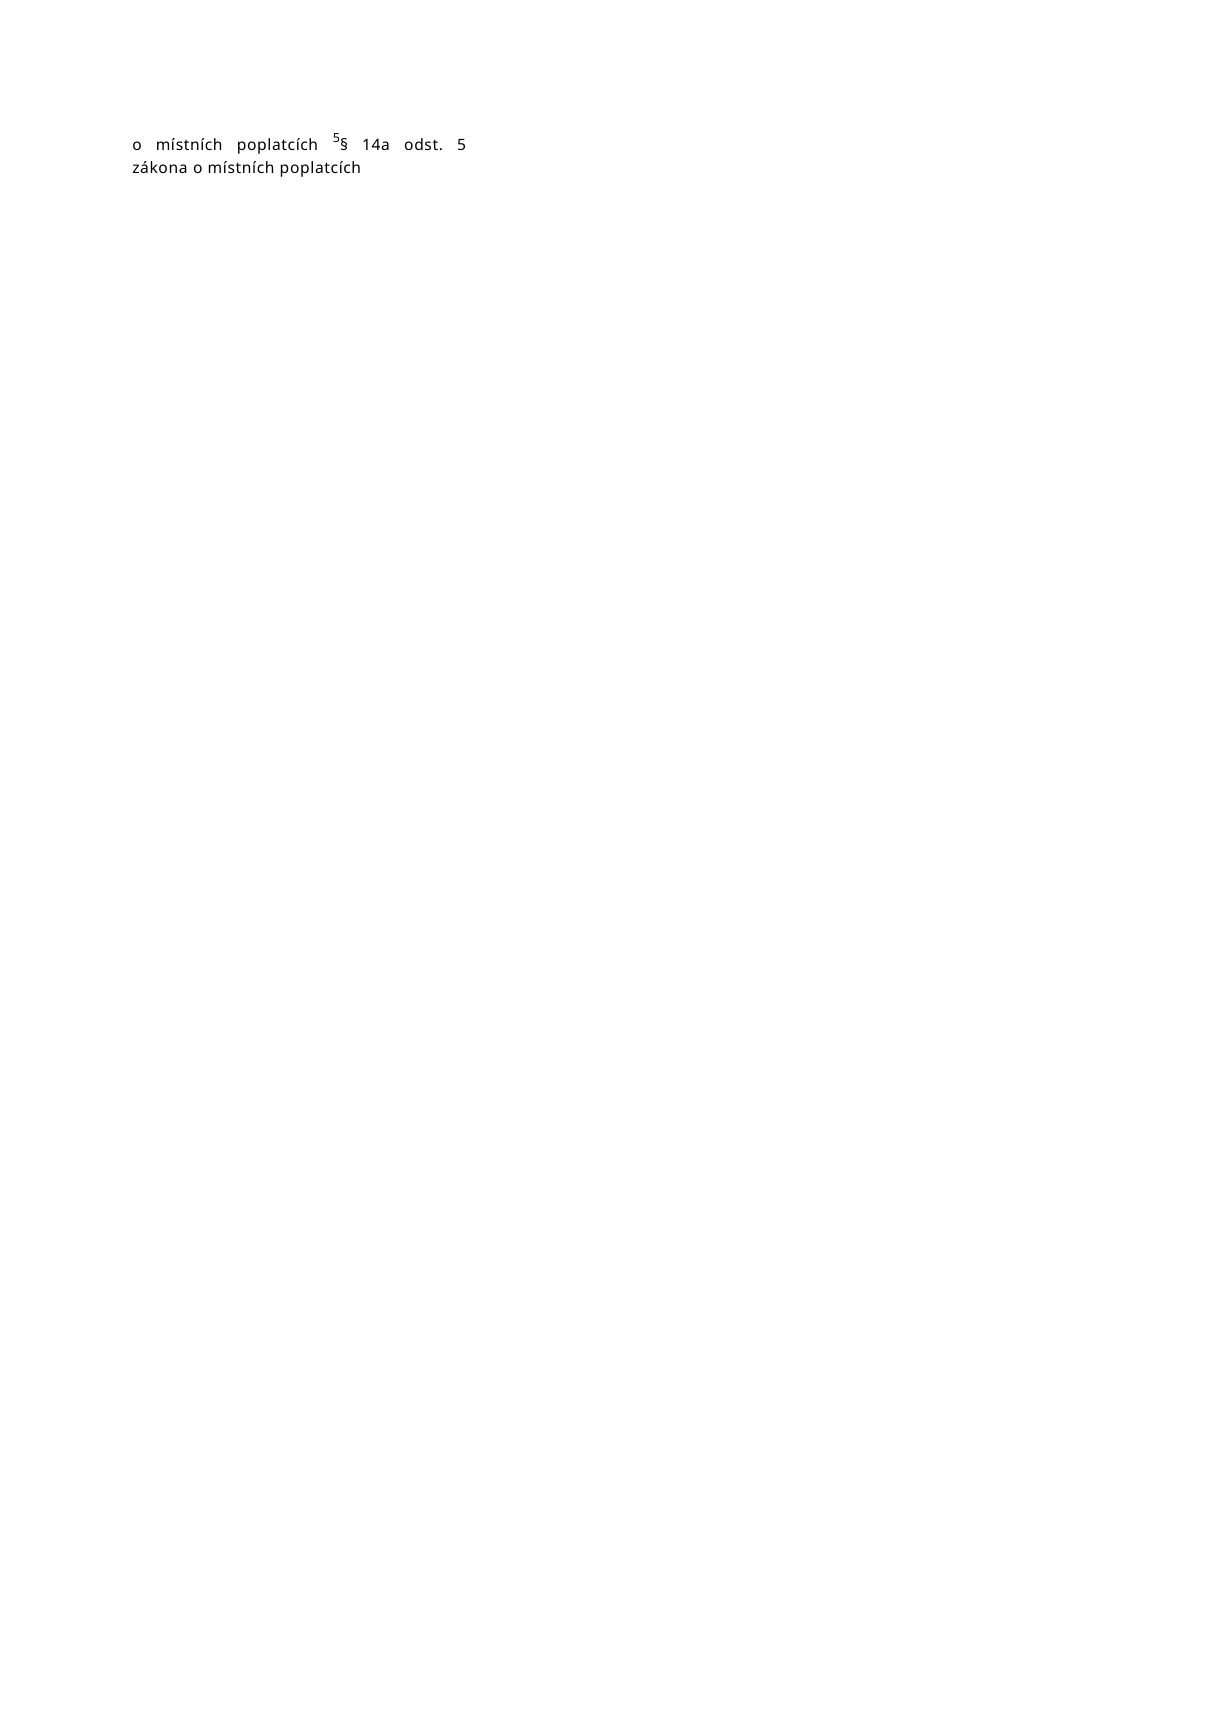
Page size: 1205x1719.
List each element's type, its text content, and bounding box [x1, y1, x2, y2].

text o místních poplatcích 5§ 14a odst. 5 zákona o místních poplatcích [132, 131, 466, 178]
